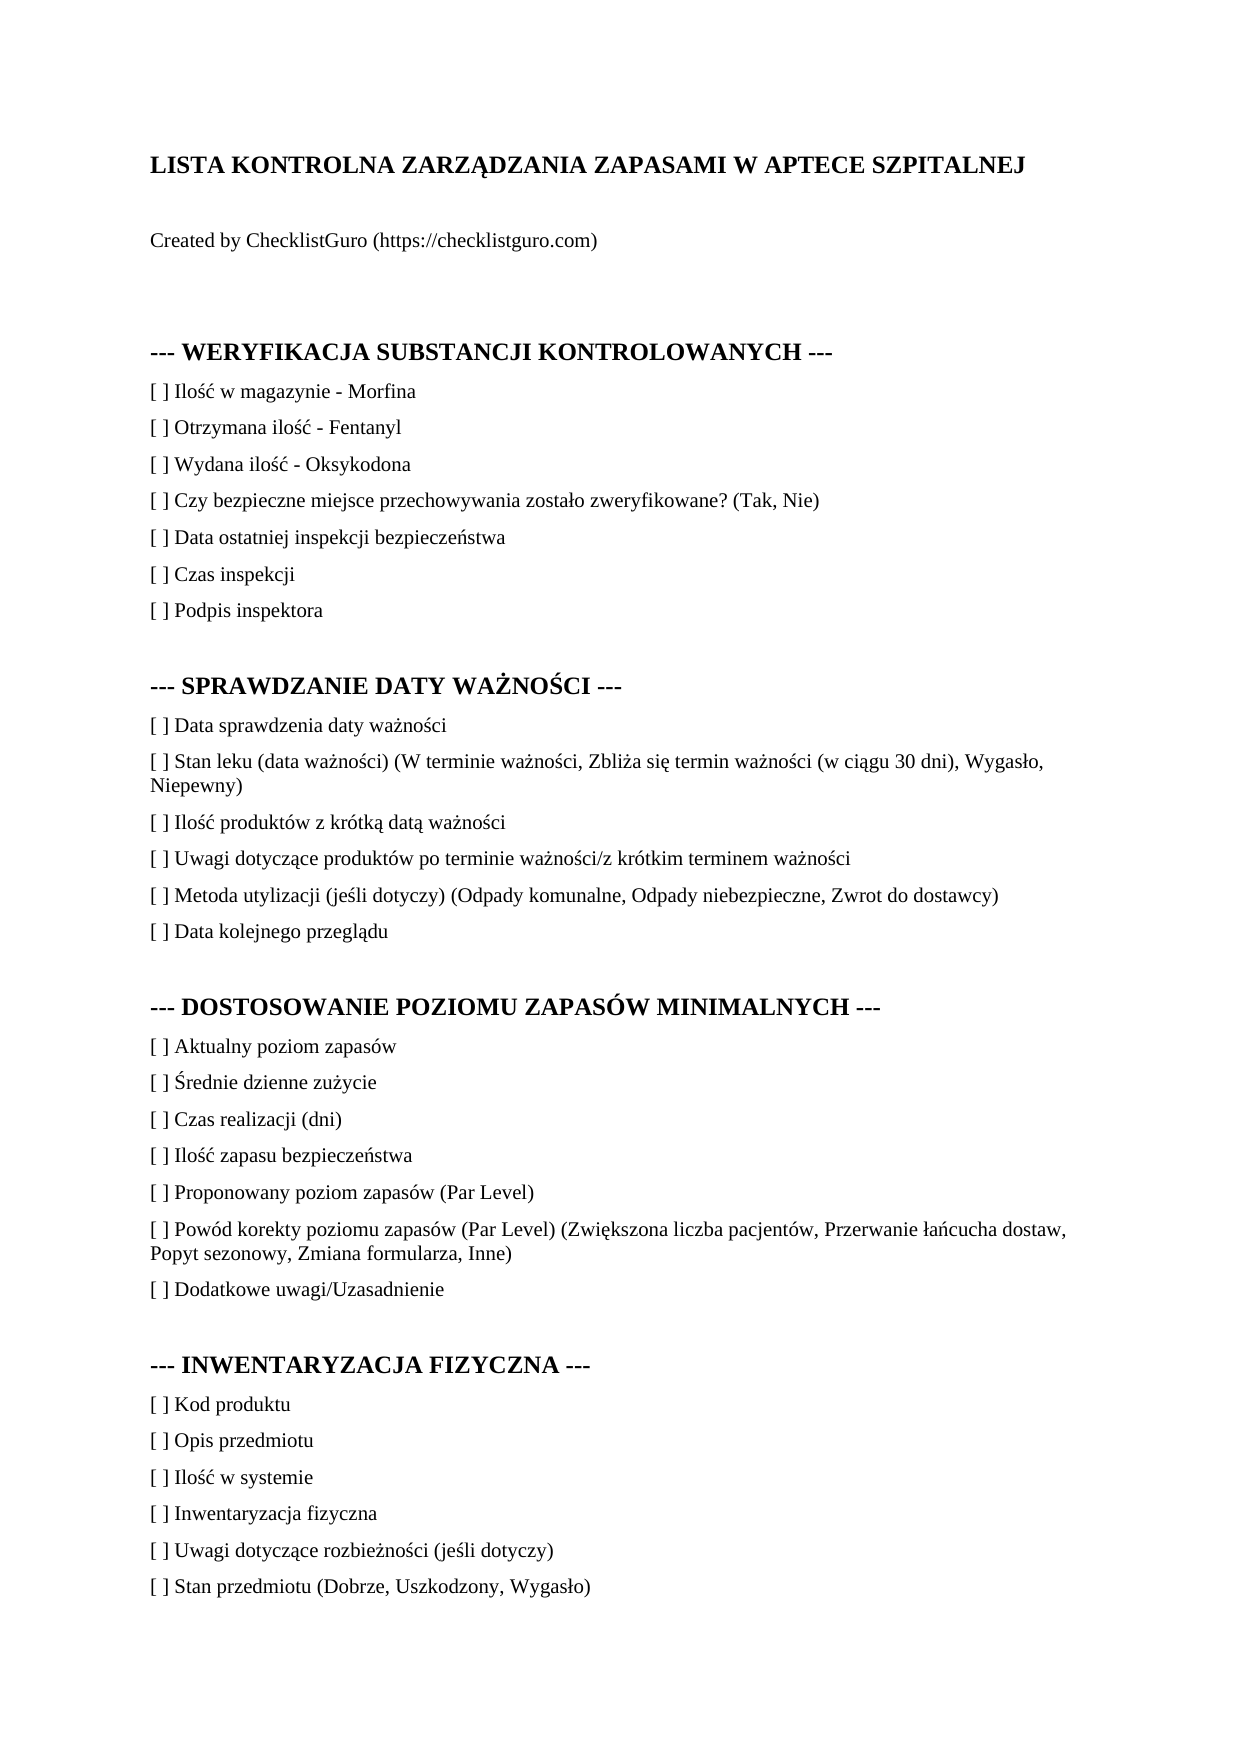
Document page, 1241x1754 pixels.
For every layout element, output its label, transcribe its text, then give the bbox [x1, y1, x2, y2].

text --- DOSTOSOWANIE POZIOMU ZAPASÓW MINIMALNYCH --- [150, 992, 1090, 1021]
text [ ] Inwentaryzacja fizyczna [150, 1501, 1090, 1525]
text [ ] Kod produktu [150, 1392, 1090, 1416]
text [ ] Aktualny poziom zapasów [150, 1034, 1090, 1058]
text [ ] Powód korekty poziomu zapasów (Par Level) (Zwiększona liczba pacjentów, Przerwanie łańcucha dostaw, Popyt sezonowy, Zmiana formularza, Inne) [150, 1217, 1090, 1265]
text [ ] Uwagi dotyczące rozbieżności (jeśli dotyczy) [150, 1538, 1090, 1562]
text [ ] Metoda utylizacji (jeśli dotyczy) (Odpady komunalne, Odpady niebezpieczne, Zwrot do dostawcy) [150, 883, 1090, 907]
text [ ] Opis przedmiotu [150, 1428, 1090, 1452]
text Created by ChecklistGuro (https://checklistguro.com) [150, 228, 1090, 252]
text --- WERYFIKACJA SUBSTANCJI KONTROLOWANYCH --- [150, 337, 1090, 366]
text LISTA KONTROLNA ZARZĄDZANIA ZAPASAMI W APTECE SZPITALNEJ [150, 150, 1090, 179]
text [ ] Data kolejnego przeglądu [150, 919, 1090, 943]
text [ ] Ilość produktów z krótką datą ważności [150, 810, 1090, 834]
text [ ] Ilość w systemie [150, 1465, 1090, 1489]
text [ ] Podpis inspektora [150, 598, 1090, 622]
text [ ] Stan przedmiotu (Dobrze, Uszkodzony, Wygasło) [150, 1574, 1090, 1598]
text [ ] Ilość w magazynie - Morfina [150, 379, 1090, 403]
text [ ] Data ostatniej inspekcji bezpieczeństwa [150, 525, 1090, 549]
text [ ] Proponowany poziom zapasów (Par Level) [150, 1180, 1090, 1204]
text [ ] Czy bezpieczne miejsce przechowywania zostało zweryfikowane? (Tak, Nie) [150, 488, 1090, 512]
text [ ] Data sprawdzenia daty ważności [150, 712, 1090, 737]
text [ ] Średnie dzienne zużycie [150, 1070, 1090, 1094]
text [ ] Wydana ilość - Oksykodona [150, 452, 1090, 476]
text --- SPRAWDZANIE DATY WAŻNOŚCI --- [150, 671, 1090, 700]
text [ ] Stan leku (data ważności) (W terminie ważności, Zbliża się termin ważności (w ciągu 30 dni), Wygasło, Niepewny) [150, 749, 1090, 797]
text [ ] Uwagi dotyczące produktów po terminie ważności/z krótkim terminem ważności [150, 846, 1090, 870]
text [ ] Czas inspekcji [150, 562, 1090, 586]
text [ ] Dodatkowe uwagi/Uzasadnienie [150, 1277, 1090, 1301]
text [ ] Otrzymana ilość - Fentanyl [150, 415, 1090, 439]
text --- INWENTARYZACJA FIZYCZNA --- [150, 1350, 1090, 1379]
text [ ] Czas realizacji (dni) [150, 1107, 1090, 1131]
text [ ] Ilość zapasu bezpieczeństwa [150, 1143, 1090, 1167]
